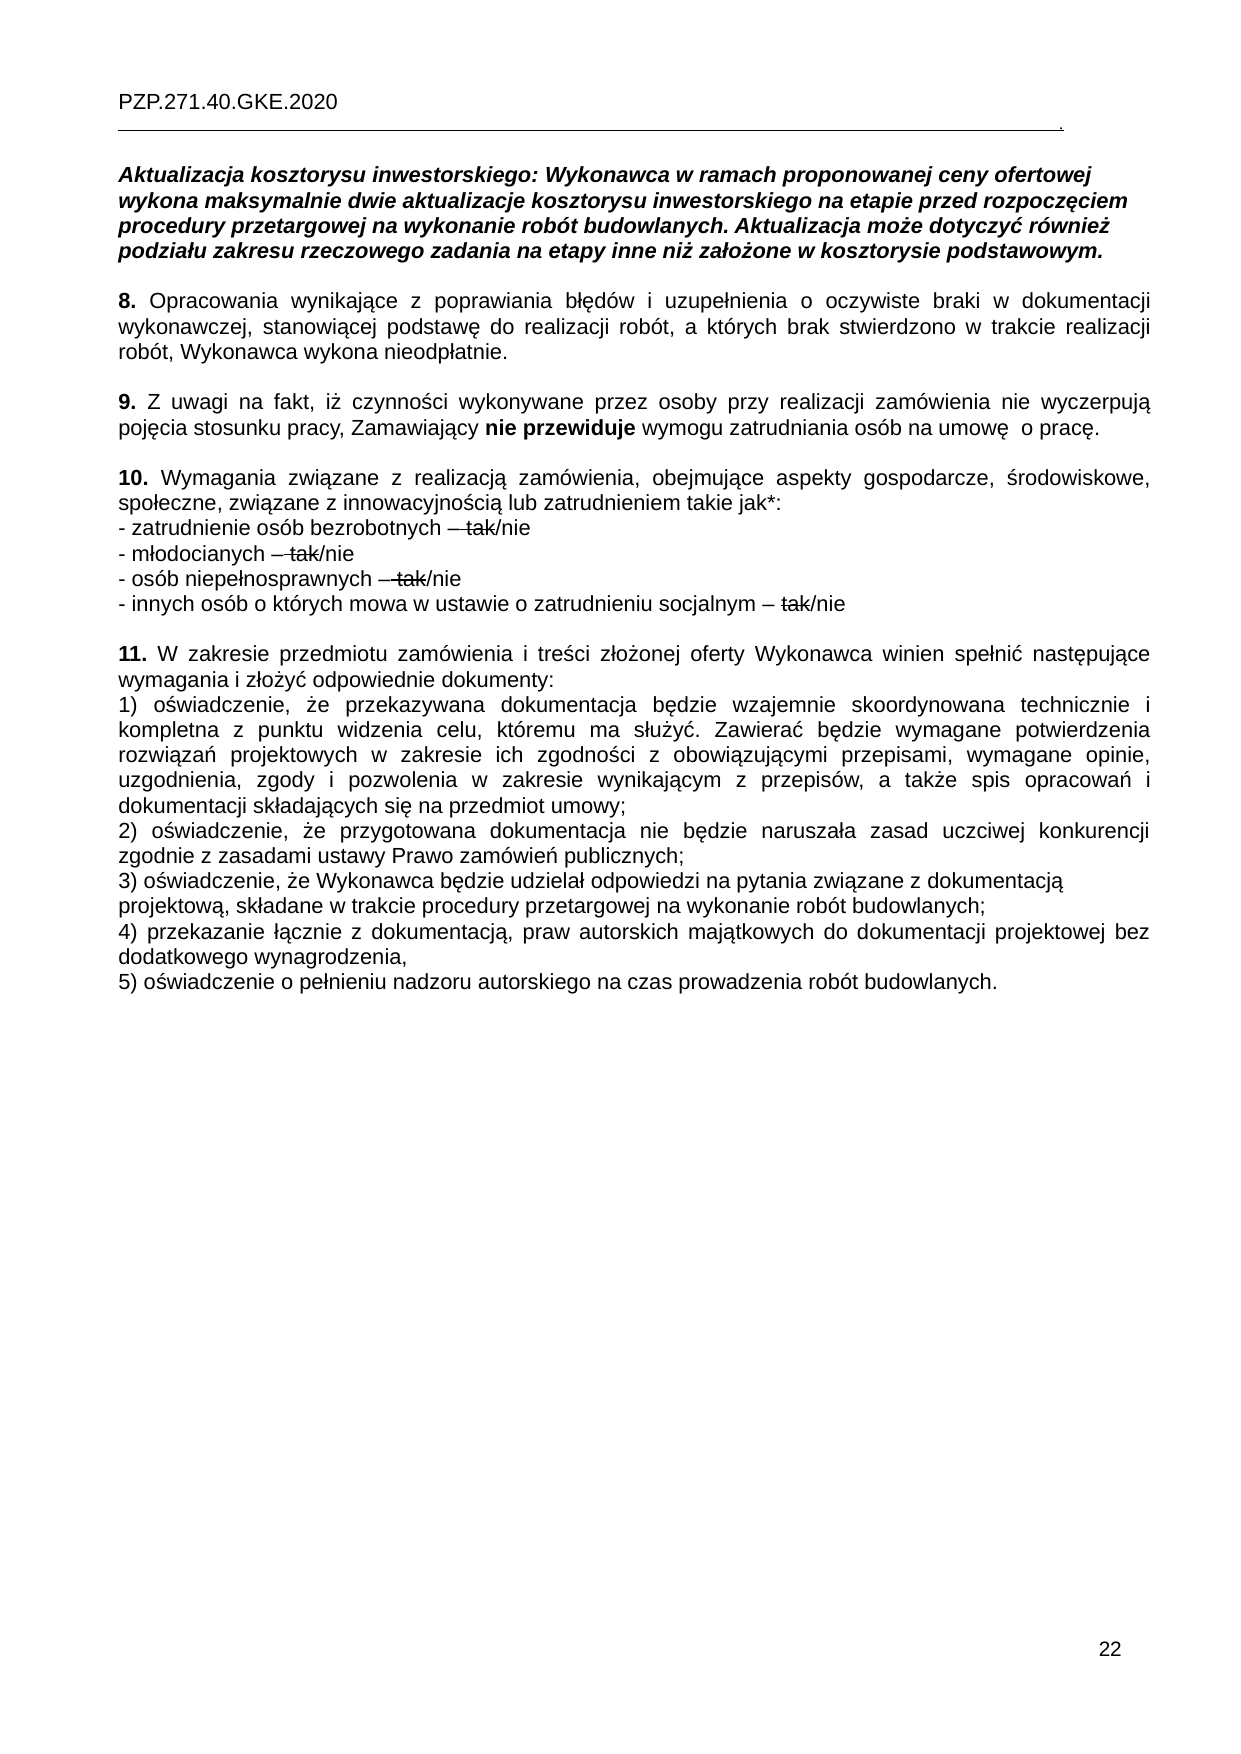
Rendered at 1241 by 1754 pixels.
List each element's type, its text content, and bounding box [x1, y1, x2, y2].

list 5) oświadczenie o pełnieniu nadzoru autorskiego na czas prowadzenia robót budowlanych. [118, 969, 1152, 994]
text 8. Opracowania wynikające z poprawiania błędów i uzupełnienia o oczywiste braki w dokumentacji wykonawczej, stanowiącej podstawę do realizacji robót, a których brak stwierdzono w trakcie realizacji robót, Wykonawca wykona nieodpłatnie. [118, 288, 1152, 364]
text 1) oświadczenie, że przekazywana dokumentacja będzie wzajemnie skoordynowana technicznie i kompletna z punktu widzenia celu, któremu ma służyć. Zawierać będzie wymagane potwierdzenia rozwiązań projektowych w zakresie ich zgodności z obowiązującymi przepisami, wymagane opinie, uzgodnienia, zgody i pozwolenia w zakresie wynikającym z przepisów, a także spis opracowań i dokumentacji składających się na przedmiot umowy; [118, 692, 1152, 818]
text 10. Wymagania związane z realizacją zamówienia, obejmujące aspekty gospodarcze, środowiskowe, społeczne, związane z innowacyjnością lub zatrudnieniem takie jak*: [118, 465, 1152, 515]
text 11. W zakresie przedmiotu zamówienia i treści złożonej oferty Wykonawca winien spełnić następujące wymagania i złożyć odpowiednie dokumenty: [118, 641, 1152, 692]
text Aktualizacja kosztorysu inwestorskiego: Wykonawca w ramach proponowanej ceny ofertowej wykona maksymalnie dwie aktualizacje kosztorysu inwestorskiego na etapie przed rozpoczęciem procedury przetargowej na wykonanie robót budowlanych. Aktualizacja może dotyczyć również podziału zakresu rzeczowego zadania na etapy inne niż założone w kosztorysie podstawowym. [118, 162, 1152, 263]
text 9. Z uwagi na fakt, iż czynności wykonywane przez osoby przy realizacji zamówienia nie wyczerpują pojęcia stosunku pracy, Zamawiający nie przewiduje wymogu zatrudniania osób na umowę o pracę. [118, 389, 1152, 440]
text - innych osób o których mowa w ustawie o zatrudnieniu socjalnym – tak/nie [118, 591, 1152, 616]
list 4) przekazanie łącznie z dokumentacją, praw autorskich majątkowych do dokumentacji projektowej bez dodatkowego wynagrodzenia, [118, 919, 1152, 969]
text - młodocianych – tak/nie [118, 541, 1152, 566]
text 3) oświadczenie, że Wykonawca będzie udzielał odpowiedzi na pytania związane z dokumentacją projektową, składane w trakcie procedury przetargowej na wykonanie robót budowlanych; [118, 868, 1152, 919]
text - zatrudnienie osób bezrobotnych – tak/nie [118, 515, 1152, 541]
list 2) oświadczenie, że przygotowana dokumentacja nie będzie naruszała zasad uczciwej konkurencji zgodnie z zasadami ustawy Prawo zamówień publicznych; [118, 818, 1152, 868]
text - osób niepełnosprawnych – tak/nie [118, 566, 1152, 591]
